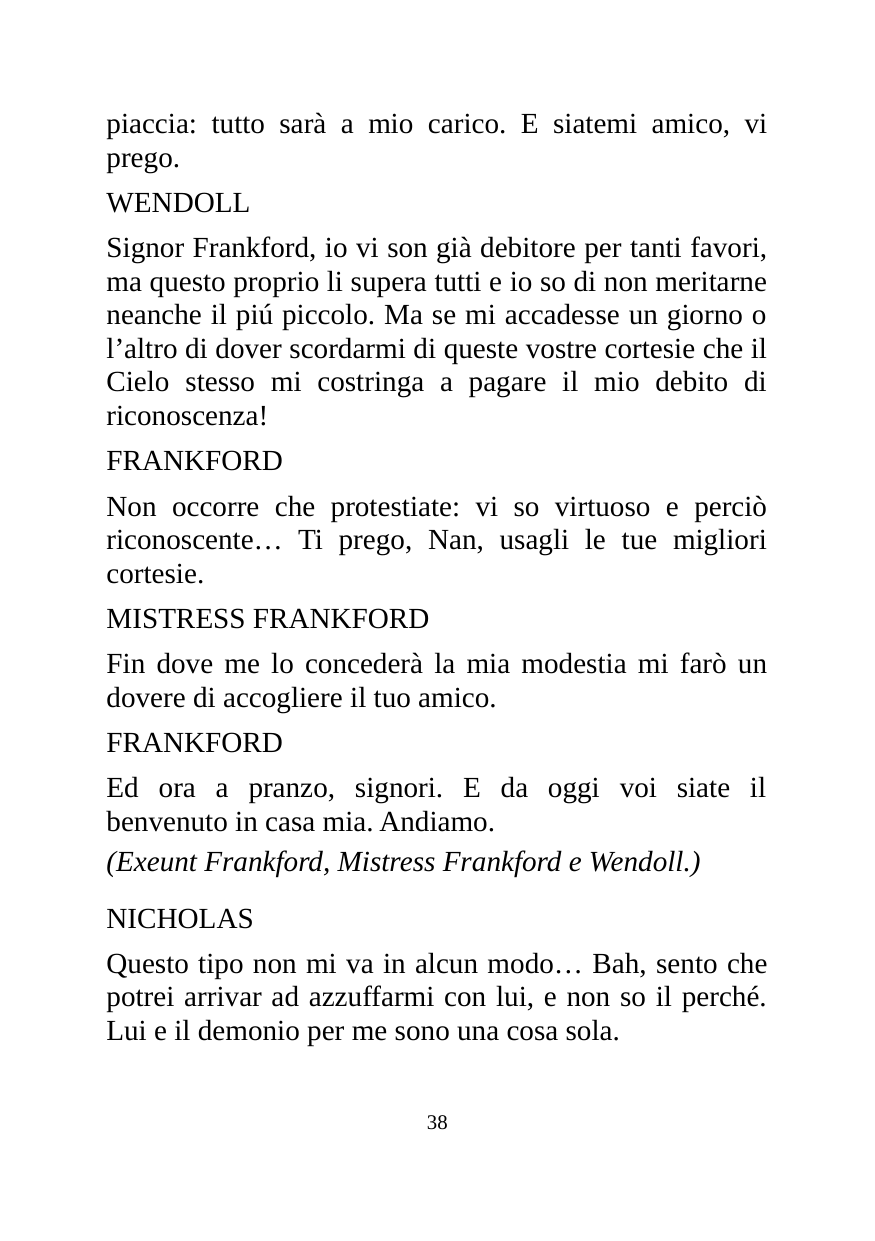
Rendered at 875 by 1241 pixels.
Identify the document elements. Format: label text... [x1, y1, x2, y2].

text Non occorre che protestiate: vi so virtuoso e perciò riconoscente… Ti prego, Nan, usagli le tue migliori cortesie. [106, 489, 768, 589]
text WENDOLL [106, 185, 768, 219]
text FRANKFORD [106, 443, 768, 477]
text Fin dove me lo concederà la mia modestia mi farò un dovere di accogliere il tuo amico. [106, 646, 768, 713]
text piaccia: tutto sarà a mio carico. E siatemi amico, vi prego. [106, 106, 768, 173]
text NICHOLAS [106, 901, 768, 934]
text Ed ora a pranzo, signori. E da oggi voi siate il benvenuto in casa mia. Andiamo. [106, 771, 768, 838]
text Signor Frankford, io vi son già debitore per tanti favori, ma questo proprio li supera tutti e io so di non meritarne neanche il piú piccolo. Ma se mi accadesse un giorno o l’altro di dover scordarmi di queste vostre cortesie che il Cielo stesso mi costringa a pagare il mio debito di riconoscenza! [106, 230, 768, 432]
text FRANKFORD [106, 725, 768, 759]
text MISTRESS FRANKFORD [106, 601, 768, 635]
text (Exeunt Frankford, Mistress Frankford e Wendoll.) [106, 844, 768, 877]
text Questo tipo non mi va in alcun modo… Bah, sento che potrei arrivar ad azzuffarmi con lui, e non so il perché. Lui e il demonio per me sono una cosa sola. [106, 946, 768, 1047]
